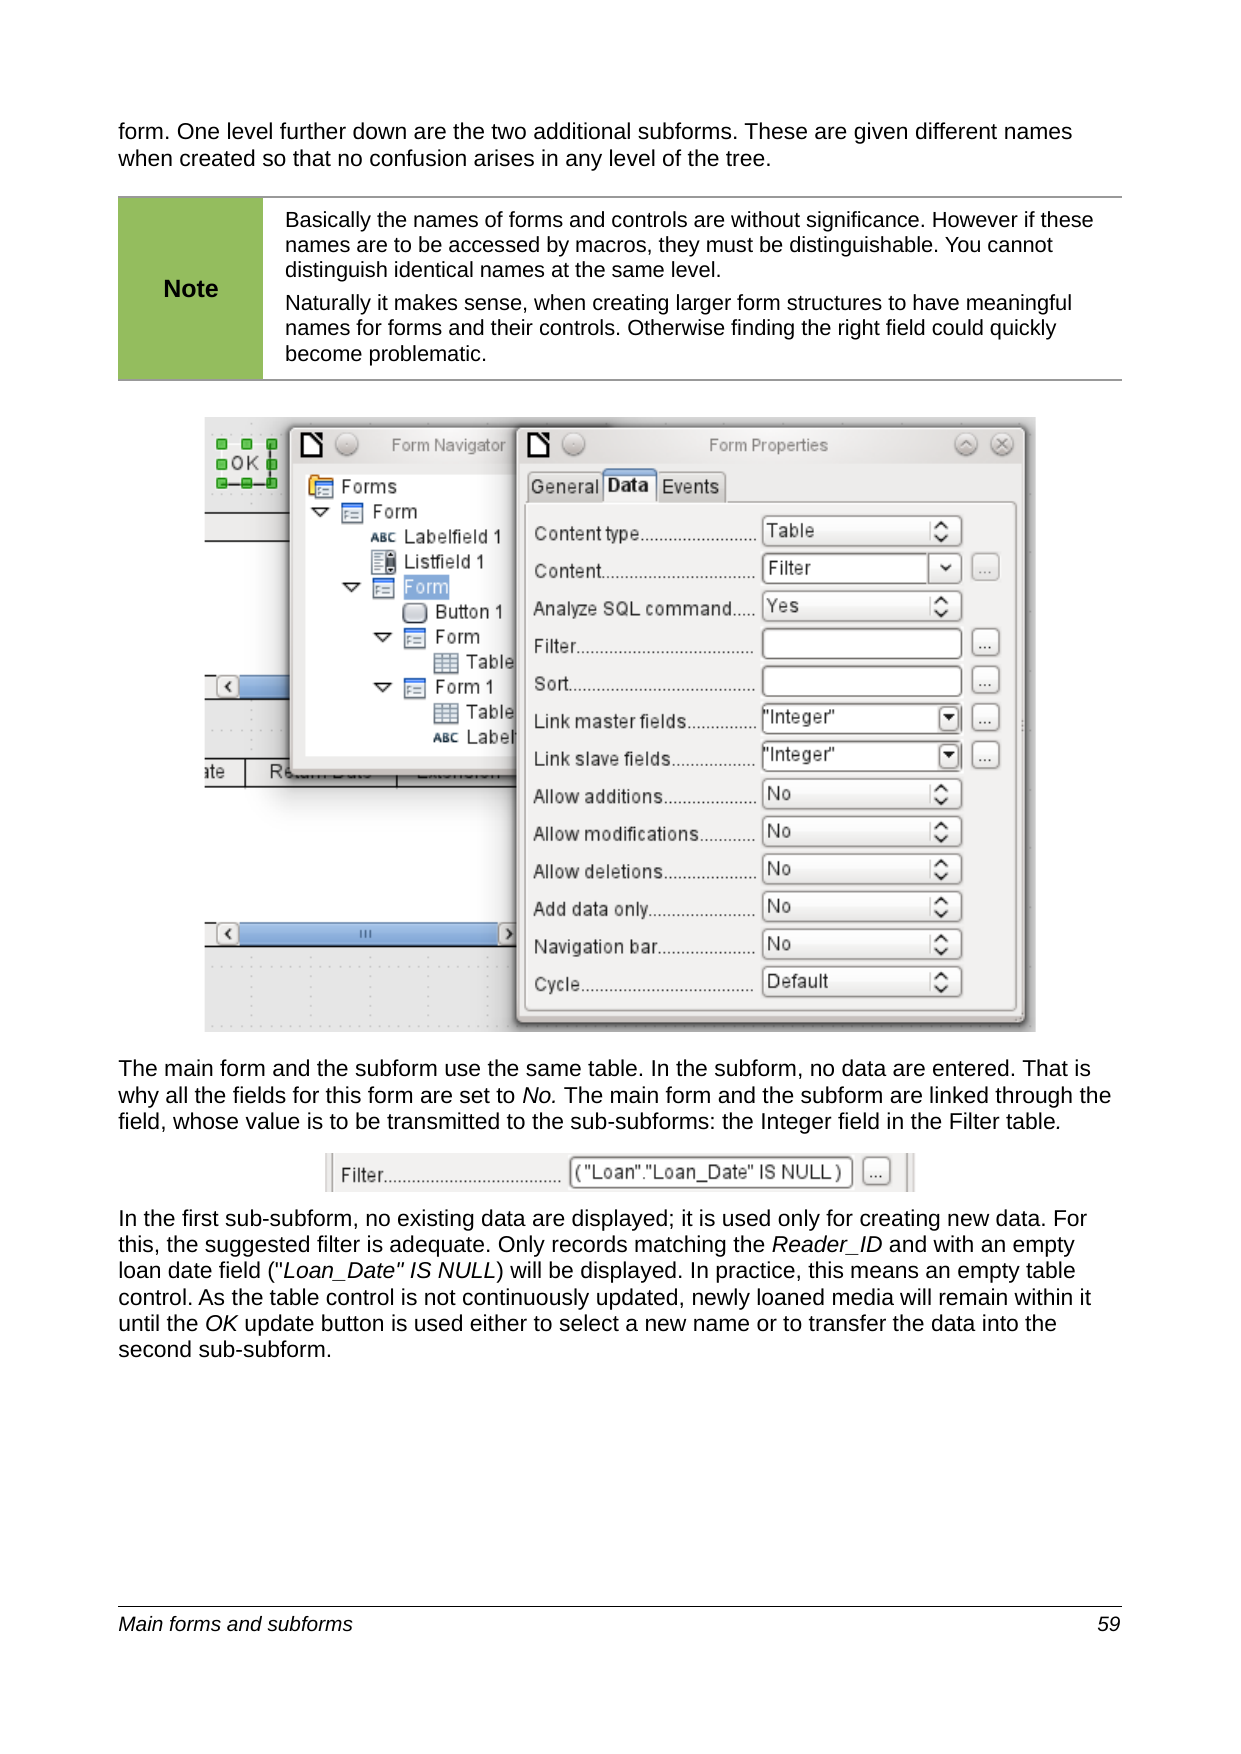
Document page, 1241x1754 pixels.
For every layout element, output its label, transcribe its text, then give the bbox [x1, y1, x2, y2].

table_header Note [118, 198, 263, 379]
text In the first sub-subform, no existing data are displayed; it is used only for creating new data. For this, the suggested filter is adequate. Only records matching the Reader_ID and with an empty loan date field ("Loan_Date" IS NULL) will be displayed. In practice, this means an empty table control. As the table control is not continuously updated, newly loaned media will remain within it until the OK update button is used either to select a new name or to transfer the data into the second sub-subform. [118, 1204, 1122, 1363]
table_header Basically the names of forms and controls are without significance. However if these names are to be accessed by macros, they must be distinguishable. You cannot distinguish identical names at the same level. Naturally it makes sense, when creating larger form structures to have meaningful names for forms and their controls. Otherwise finding the right field could quickly become problematic. [264, 198, 1122, 379]
picture [204, 417, 1036, 1032]
text form. One level further down are the two additional subforms. These are given different names when created so that no confusion arises in any level of the tree. [118, 118, 1122, 171]
text The main form and the subform use the same table. In the subform, no data are entered. That is why all the fields for this form are set to No. The main form and the subform are linked through the field, whose value is to be transmitted to the sub‑subforms: the Integer field in the Filter table. [118, 1055, 1122, 1134]
picture [325, 1153, 916, 1192]
